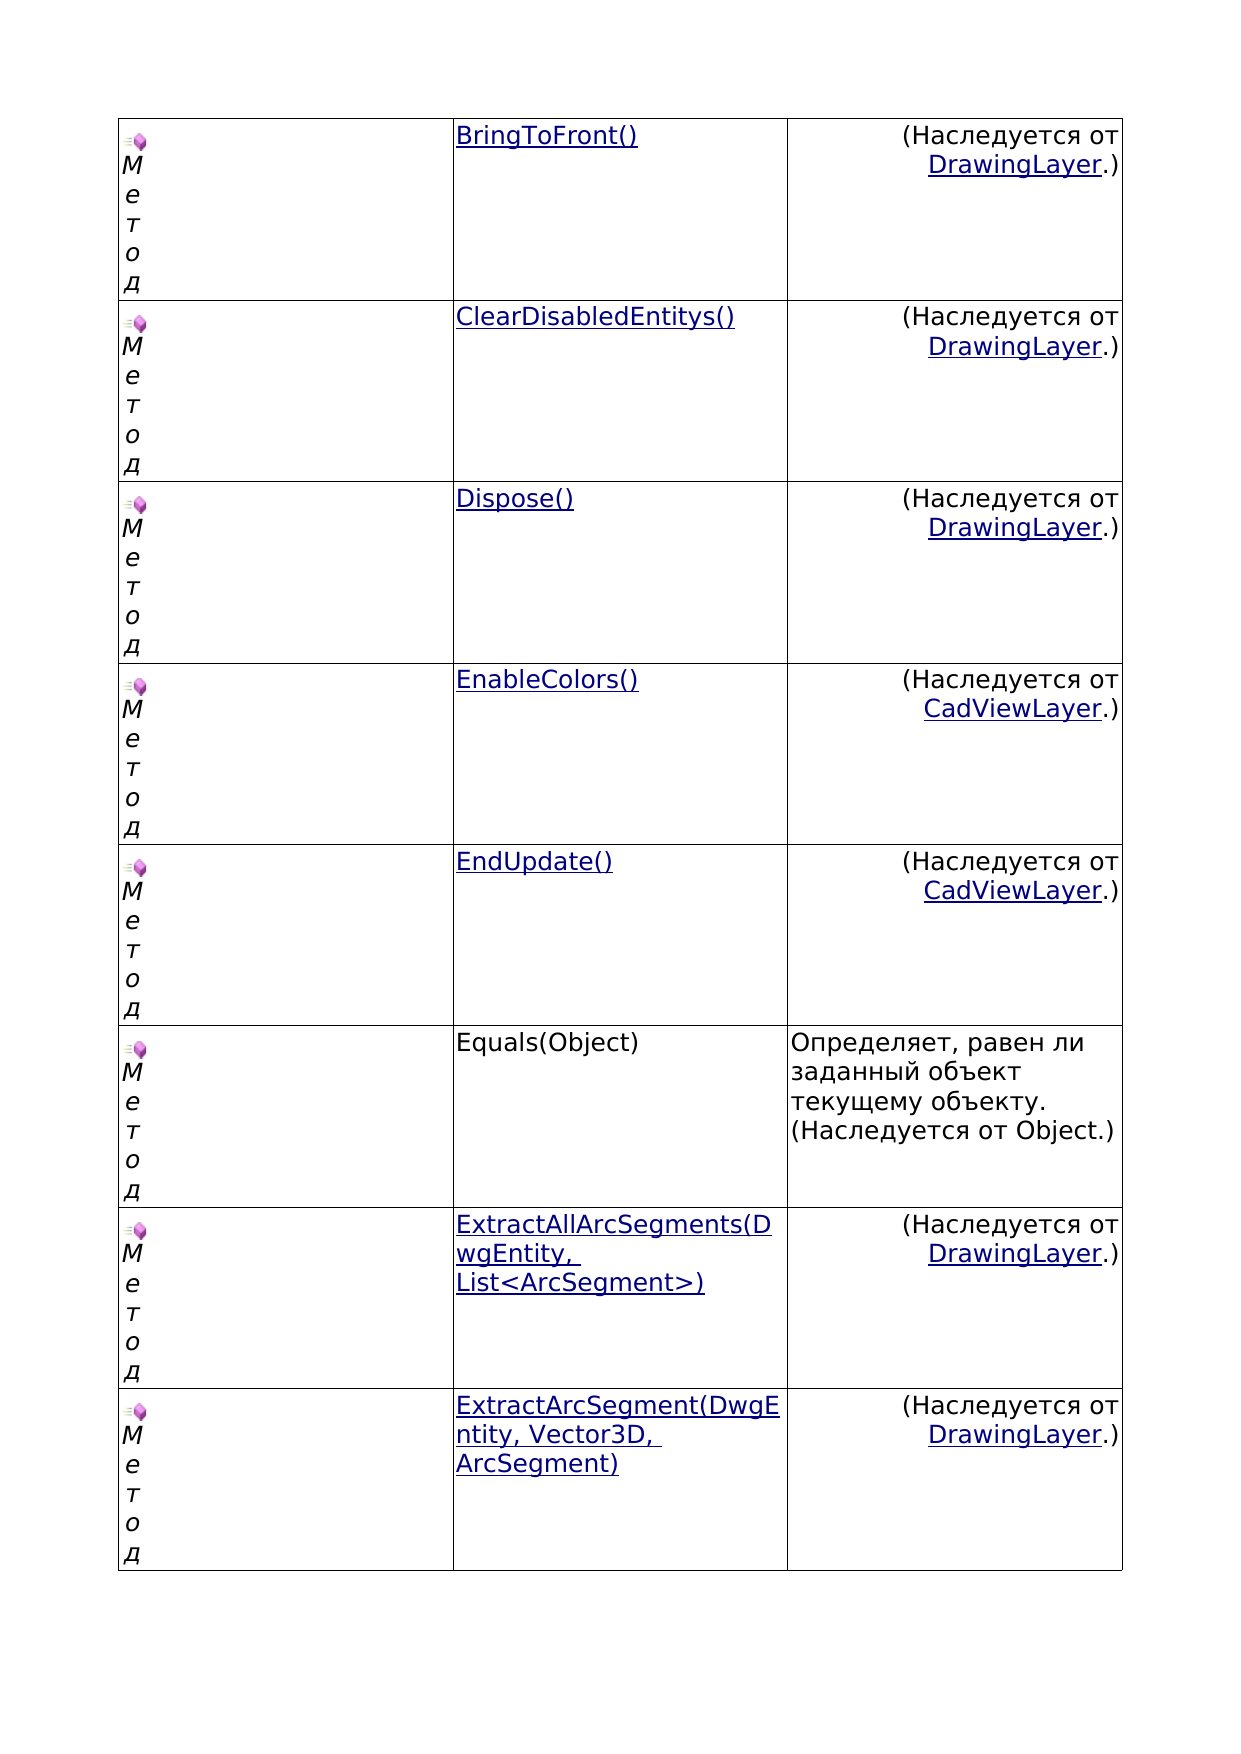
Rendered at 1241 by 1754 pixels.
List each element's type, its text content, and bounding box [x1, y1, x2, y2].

picture [121, 133, 147, 151]
table_cell Определяет, равен ли заданный объект текущему объекту. (Наследуется от Object.) [788, 1026, 1122, 1207]
table_cell EnableColors() [454, 664, 787, 844]
picture [121, 859, 147, 877]
picture [121, 496, 147, 514]
picture [121, 1222, 147, 1240]
table_cell ExtractAllArcSegments(DwgEntity, List<ArcSegment>) [454, 1208, 787, 1388]
table_cell EndUpdate() [454, 845, 787, 1025]
table_cell (Наследуется от DrawingLayer.) [788, 1208, 1122, 1388]
table_cell [119, 119, 453, 299]
table_cell [119, 482, 453, 662]
table_cell Dispose() [454, 482, 787, 662]
table_cell (Наследуется от CadViewLayer.) [788, 664, 1122, 844]
table_cell [119, 1208, 453, 1388]
picture [121, 315, 147, 333]
table_cell [119, 845, 453, 1025]
table_cell [119, 1389, 453, 1570]
table_cell BringToFront() [454, 119, 787, 299]
table_cell [119, 664, 453, 844]
table_cell (Наследуется от DrawingLayer.) [788, 301, 1122, 481]
table_cell Equals(Object) [454, 1026, 787, 1207]
table_cell (Наследуется от DrawingLayer.) [788, 119, 1122, 299]
table_cell ExtractArcSegment(DwgEntity, Vector3D, ArcSegment) [454, 1389, 787, 1570]
picture [121, 678, 147, 696]
table_cell [119, 1026, 453, 1207]
picture [121, 1041, 147, 1059]
table_cell [119, 301, 453, 481]
picture [121, 1403, 147, 1421]
table_cell (Наследуется от CadViewLayer.) [788, 845, 1122, 1025]
table_cell (Наследуется от DrawingLayer.) [788, 1389, 1122, 1570]
table_cell (Наследуется от DrawingLayer.) [788, 482, 1122, 662]
table_cell ClearDisabledEntitys() [454, 301, 787, 481]
